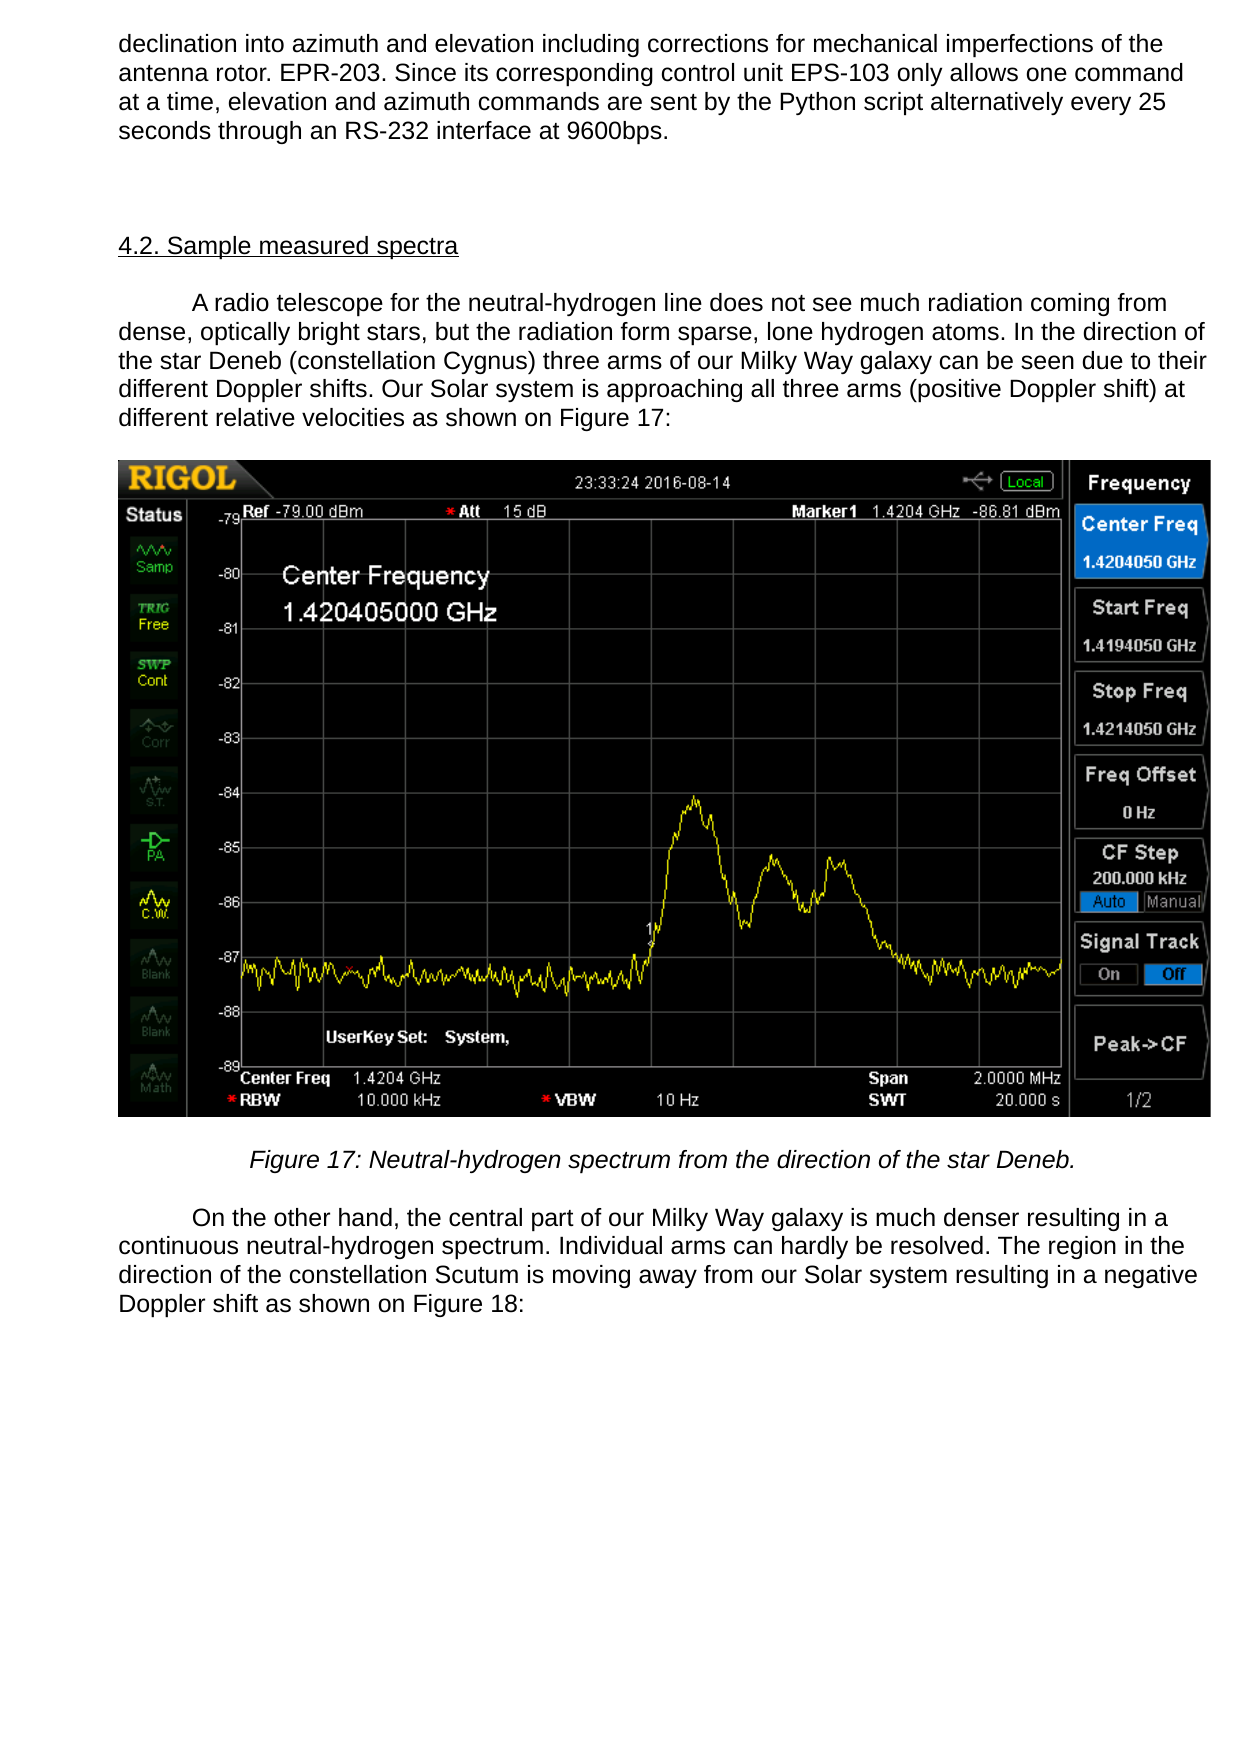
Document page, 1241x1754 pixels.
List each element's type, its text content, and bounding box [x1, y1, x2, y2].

text declination into azimuth and elevation including corrections for mechanical imperfections of the antenna rotor. EPR-203. Since its corresponding control unit EPS-103 only allows one command at a time, elevation and azimuth commands are sent by the Python script alternatively every 25 seconds through an RS-232 interface at 9600bps. [118, 29, 1211, 144]
text 4.2. Sample measured spectra [118, 231, 1211, 259]
text On the other hand, the central part of our Milky Way galaxy is much denser resulting in a continuous neutral-hydrogen spectrum. Individual arms can hardly be resolved. The region in the direction of the constellation Scutum is moving away from our Solar system resulting in a negative Doppler shift as shown on Figure 18: [118, 1202, 1211, 1317]
picture [118, 460, 1211, 1117]
text Figure 17: Neutral-hydrogen spectrum from the direction of the star Deneb. [118, 1145, 1211, 1174]
text A radio telescope for the neutral-hydrogen line does not see much radiation coming from dense, optically bright stars, but the radiation form sparse, lone hydrogen atoms. In the direction of the star Deneb (constellation Cygnus) three arms of our Milky Way galaxy can be seen due to their different Doppler shifts. Our Solar system is approaching all three arms (positive Doppler shift) at different relative velocities as shown on Figure 17: [118, 288, 1211, 432]
